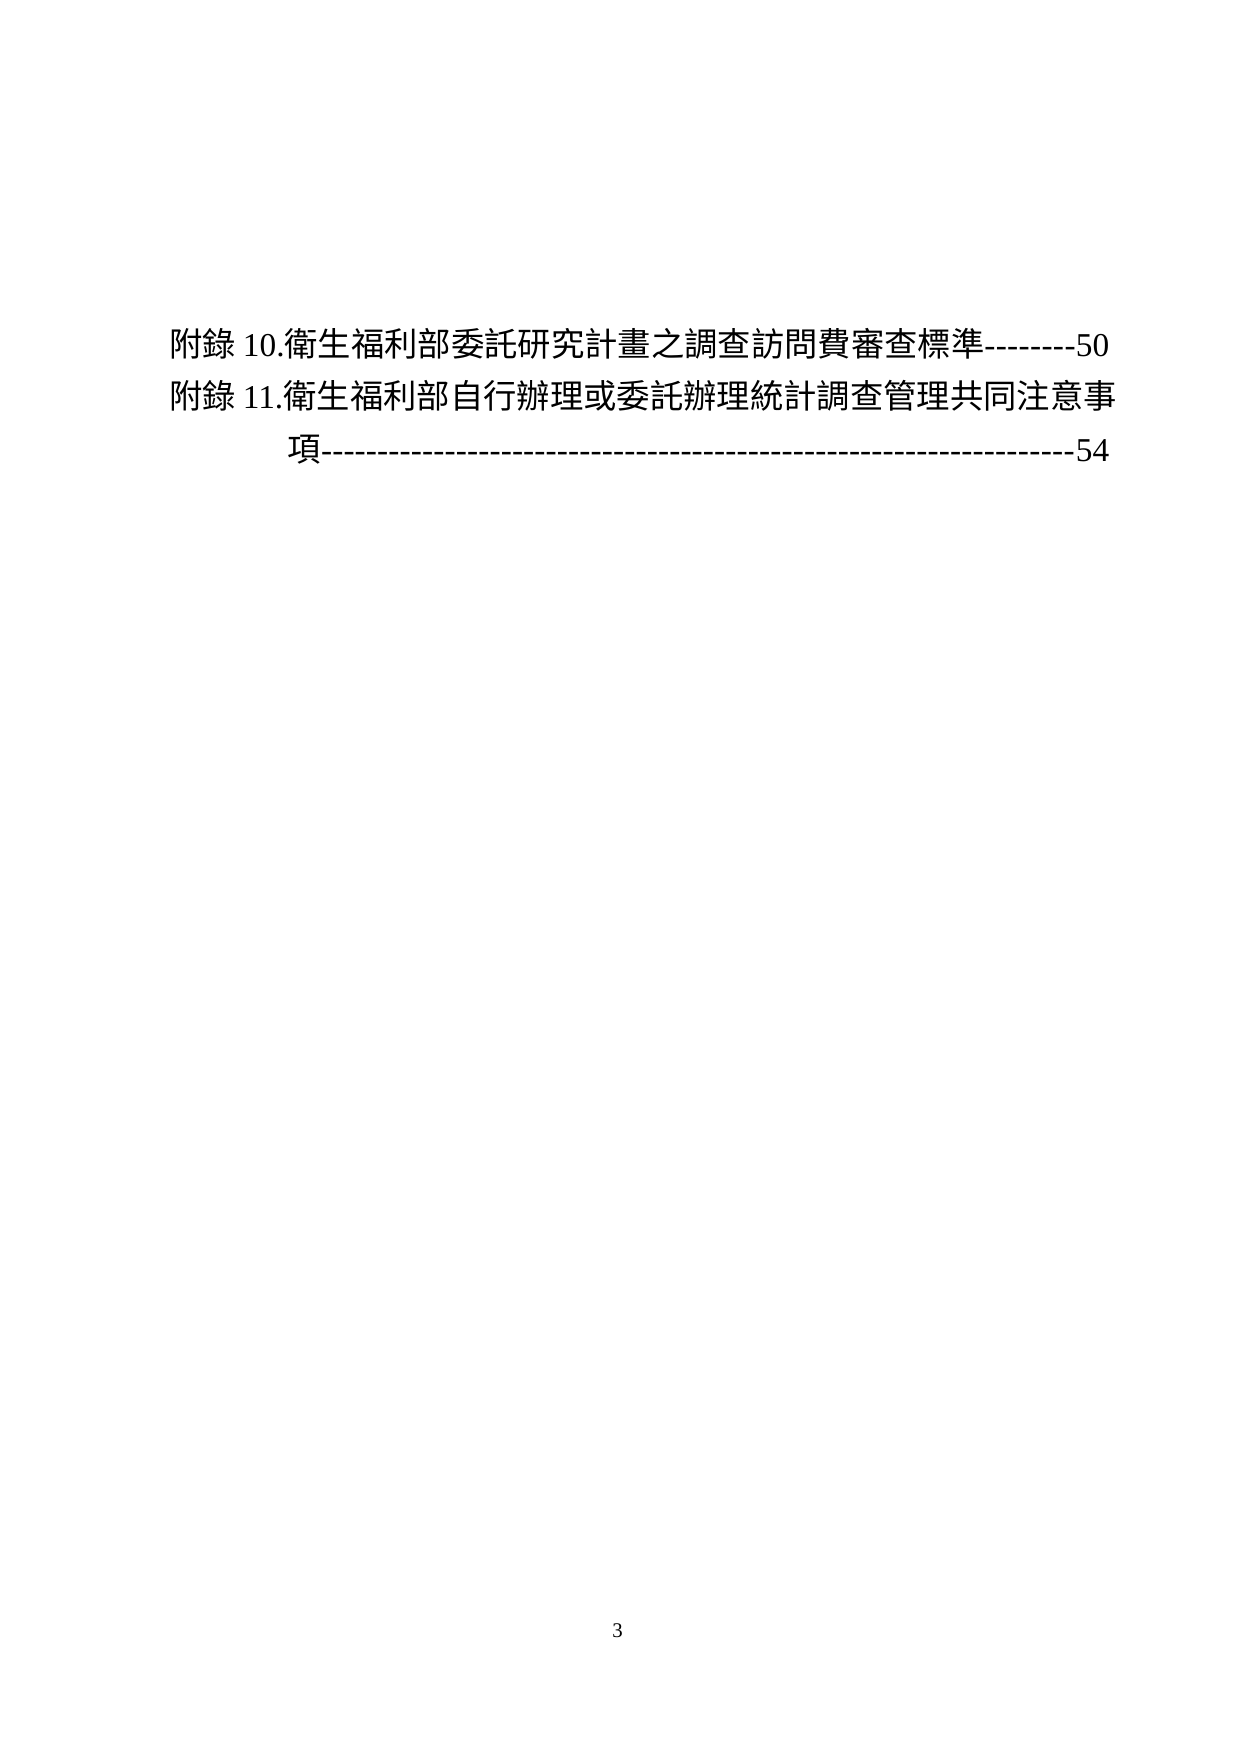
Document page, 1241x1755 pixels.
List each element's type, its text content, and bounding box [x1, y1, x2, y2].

text 附錄10.衛生福利部委託研究計畫之調查訪問費審查標準 50 [169, 315, 1117, 367]
text 附錄11.衛生福利部自行辦理或委託辦理統計調查管理共同注意事項 54 [169, 367, 1117, 471]
